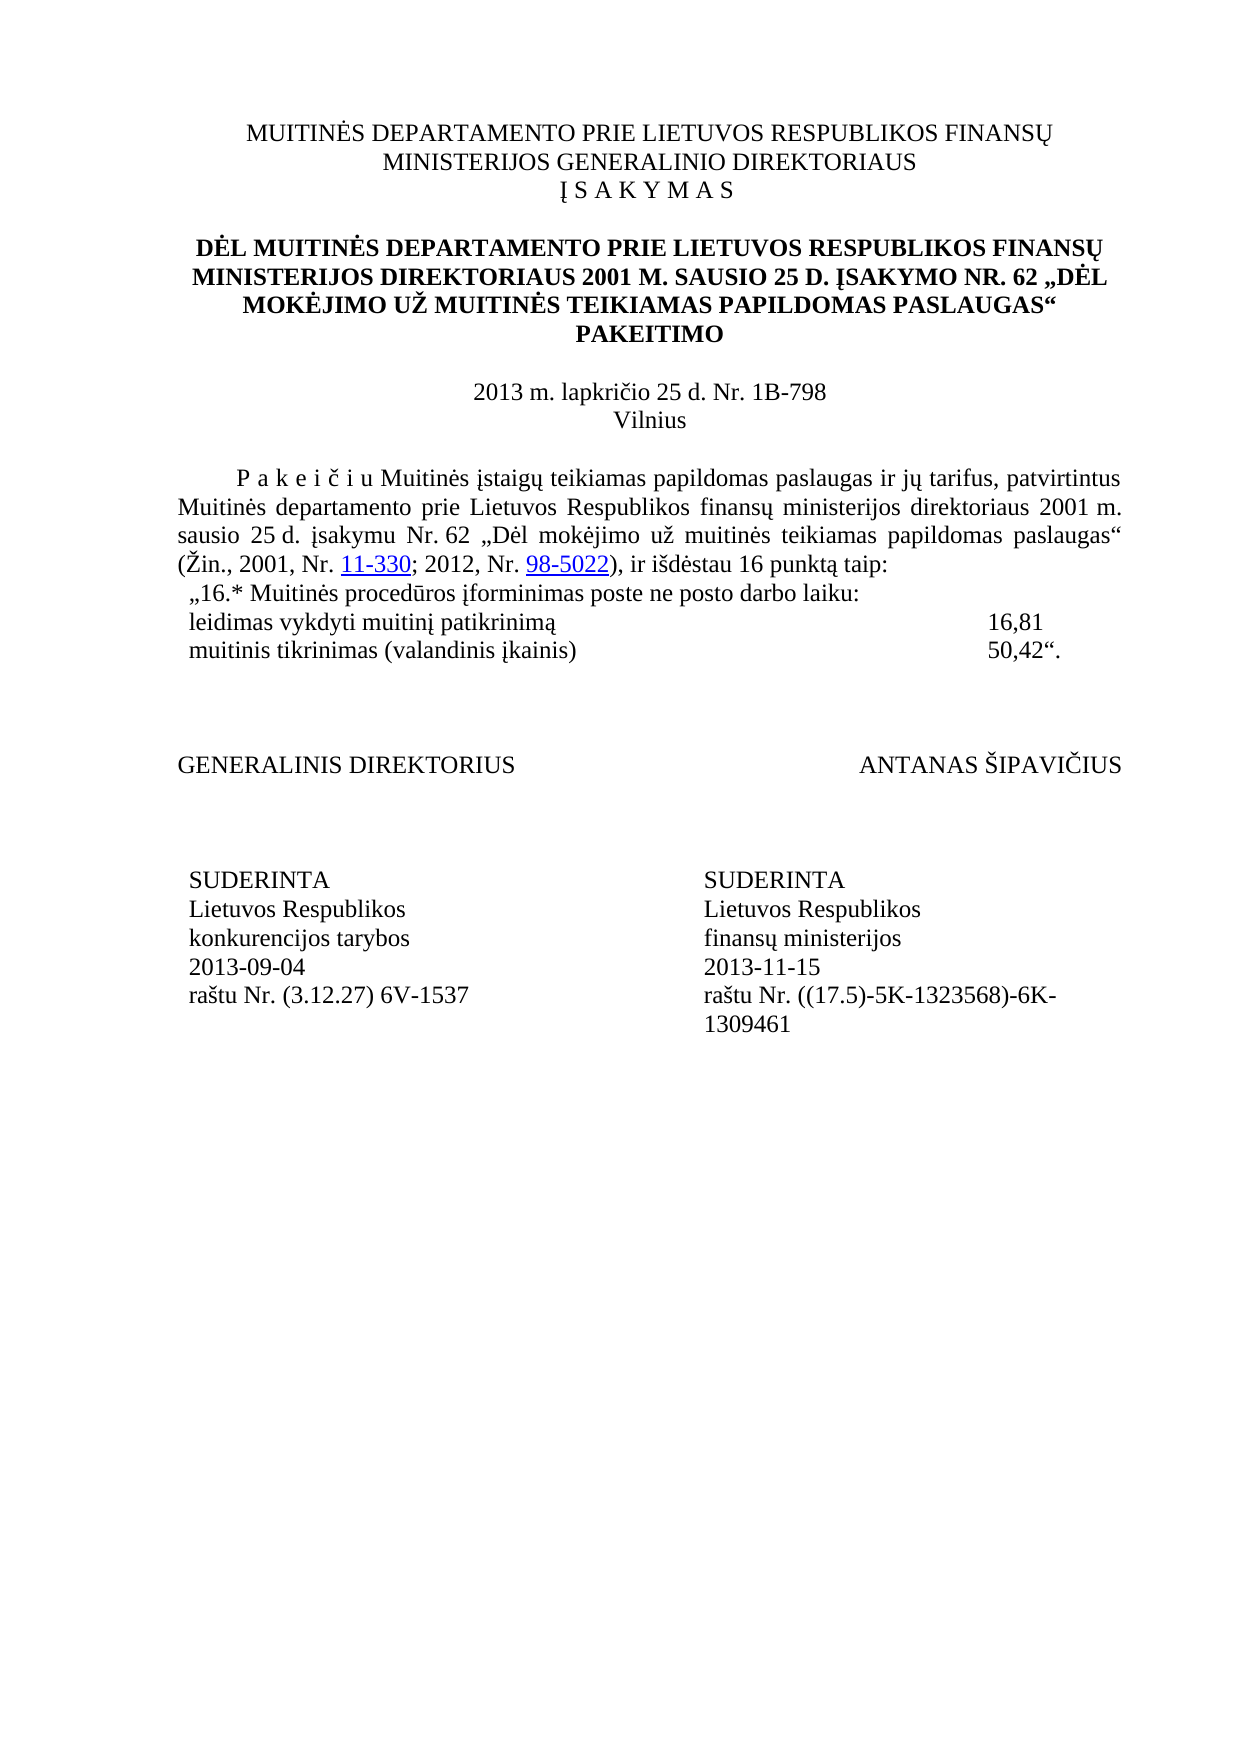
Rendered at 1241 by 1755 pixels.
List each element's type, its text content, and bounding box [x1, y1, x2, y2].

table_header [976, 578, 1122, 607]
text P a k e i č i u Muitinės įstaigų teikiamas papildomas paslaugas ir jų tarifus, patvirtintus Muitinės departamento prie Lietuvos Respublikos finansų ministerijos direktoriaus 2001 m. sausio 25 d. įsakymu Nr. 62 „Dėl mokėjimo už muitinės teikiamas papildomas paslaugas“ (Žin., 2001, Nr. 11-330; 2012, Nr. 98-5022), ir išdėstau 16 punktą taip: [177, 463, 1122, 578]
text Vilnius [177, 406, 1122, 434]
text Generalinis direktorius Antanas Šipavičius [177, 751, 1122, 779]
text MUITINĖS DEPARTAMENTO PRIE LIETUVOS RESPUBLIKOS FINANSŲ MINISTERIJOS GENERALINIO DIREKTORIAUS [177, 118, 1122, 176]
table_cell leidimas vykdyti muitinį patikrinimą [177, 607, 976, 636]
table_cell muitinis tikrinimas (valandinis įkainis) [177, 636, 976, 664]
text Į S A K Y M A S [177, 176, 1122, 204]
table_cell 16,81 [976, 607, 1122, 636]
table_header „16.* Muitinės procedūros įforminimas poste ne posto darbo laiku: [177, 578, 976, 607]
text DĖL MUITINĖS DEPARTAMENTO PRIE LIETUVOS RESPUBLIKOS FINANSŲ MINISTERIJOS DIREKTORIAUS 2001 M. SAUSIO 25 D. ĮSAKYMO Nr. 62 „DĖL MOKĖJIMO UŽ MUITINĖS TEIKIAMAS PAPILDOMAS PASLAUGAS“ PAKEITIMO [177, 233, 1122, 348]
text 2013 m. lapkričio 25 d. Nr. 1B-798 [177, 377, 1122, 406]
table_header SUDERINTA Lietuvos Respublikos finansų ministerijos 2013-11-15 raštu Nr. ((17.5)-5K-1323568)-6K-1309461 [693, 866, 1122, 1038]
table_cell 50,42“. [976, 636, 1122, 664]
table_header SUDERINTA Lietuvos Respublikos konkurencijos tarybos 2013-09-04 raštu Nr. (3.12.27) 6V-1537 [177, 866, 692, 1038]
